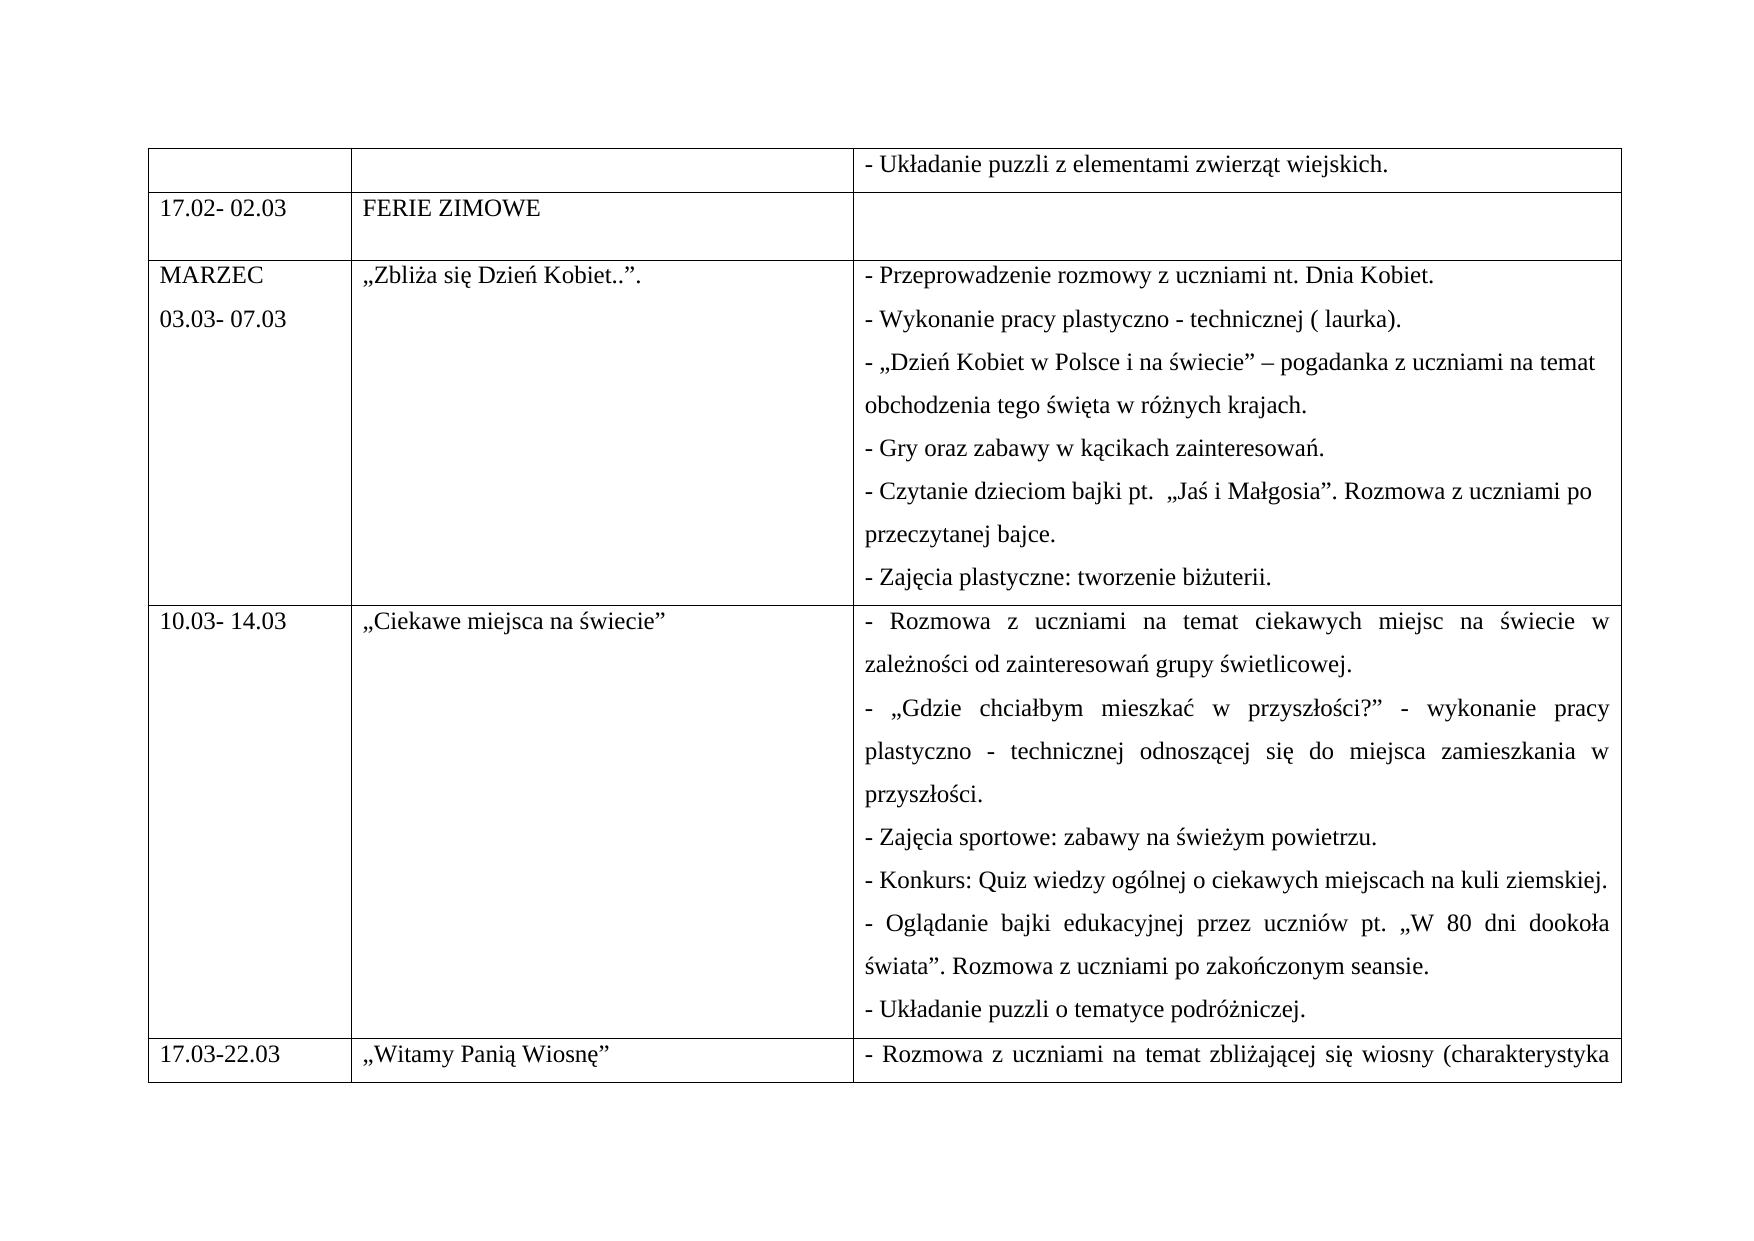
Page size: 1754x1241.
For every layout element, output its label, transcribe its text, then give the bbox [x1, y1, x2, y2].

table_cell - Układanie puzzli z elementami zwierząt wiejskich. [854, 149, 1621, 192]
table_cell FERIE ZIMOWE [352, 193, 853, 259]
table_cell „Ciekawe miejsca na świecie” [352, 606, 853, 1038]
table_cell 10.03- 14.03 [149, 606, 351, 1038]
table_cell „Witamy Panią Wiosnę” [352, 1039, 853, 1082]
table_cell - Rozmowa z uczniami na temat ciekawych miejsc na świecie w zależności od zainteresowań grupy świetlicowej. - „Gdzie chciałbym mieszkać w przyszłości?” - wykonanie pracy plastyczno - technicznej odnoszącej się do miejsca zamieszkania w przyszłości. - Zajęcia sportowe: zabawy na świeżym powietrzu. - Konkurs: Quiz wiedzy ogólnej o ciekawych miejscach na kuli ziemskiej. - Oglądanie bajki edukacyjnej przez uczniów pt. „W 80 dni dookoła świata”. Rozmowa z uczniami po zakończonym seansie. - Układanie puzzli o tematyce podróżniczej. [854, 606, 1621, 1038]
table_cell 17.03-22.03 [149, 1039, 351, 1082]
table_cell MARZEC 03.03- 07.03 [149, 261, 351, 605]
table_cell 17.02- 02.03 [149, 193, 351, 259]
table_cell - Przeprowadzenie rozmowy z uczniami nt. Dnia Kobiet. - Wykonanie pracy plastyczno - technicznej ( laurka). - „Dzień Kobiet w Polsce i na świecie” – pogadanka z uczniami na temat obchodzenia tego święta w różnych krajach. - Gry oraz zabawy w kącikach zainteresowań. - Czytanie dzieciom bajki pt. „Jaś i Małgosia”. Rozmowa z uczniami po przeczytanej bajce. - Zajęcia plastyczne: tworzenie biżuterii. [854, 261, 1621, 605]
table_cell [854, 193, 1621, 259]
table_cell [352, 149, 853, 192]
table_cell - Rozmowa z uczniami na temat zbliżającej się wiosny (charakterystyka [854, 1039, 1621, 1082]
table_cell „Zbliża się Dzień Kobiet..”. [352, 261, 853, 605]
table_cell [149, 149, 351, 192]
